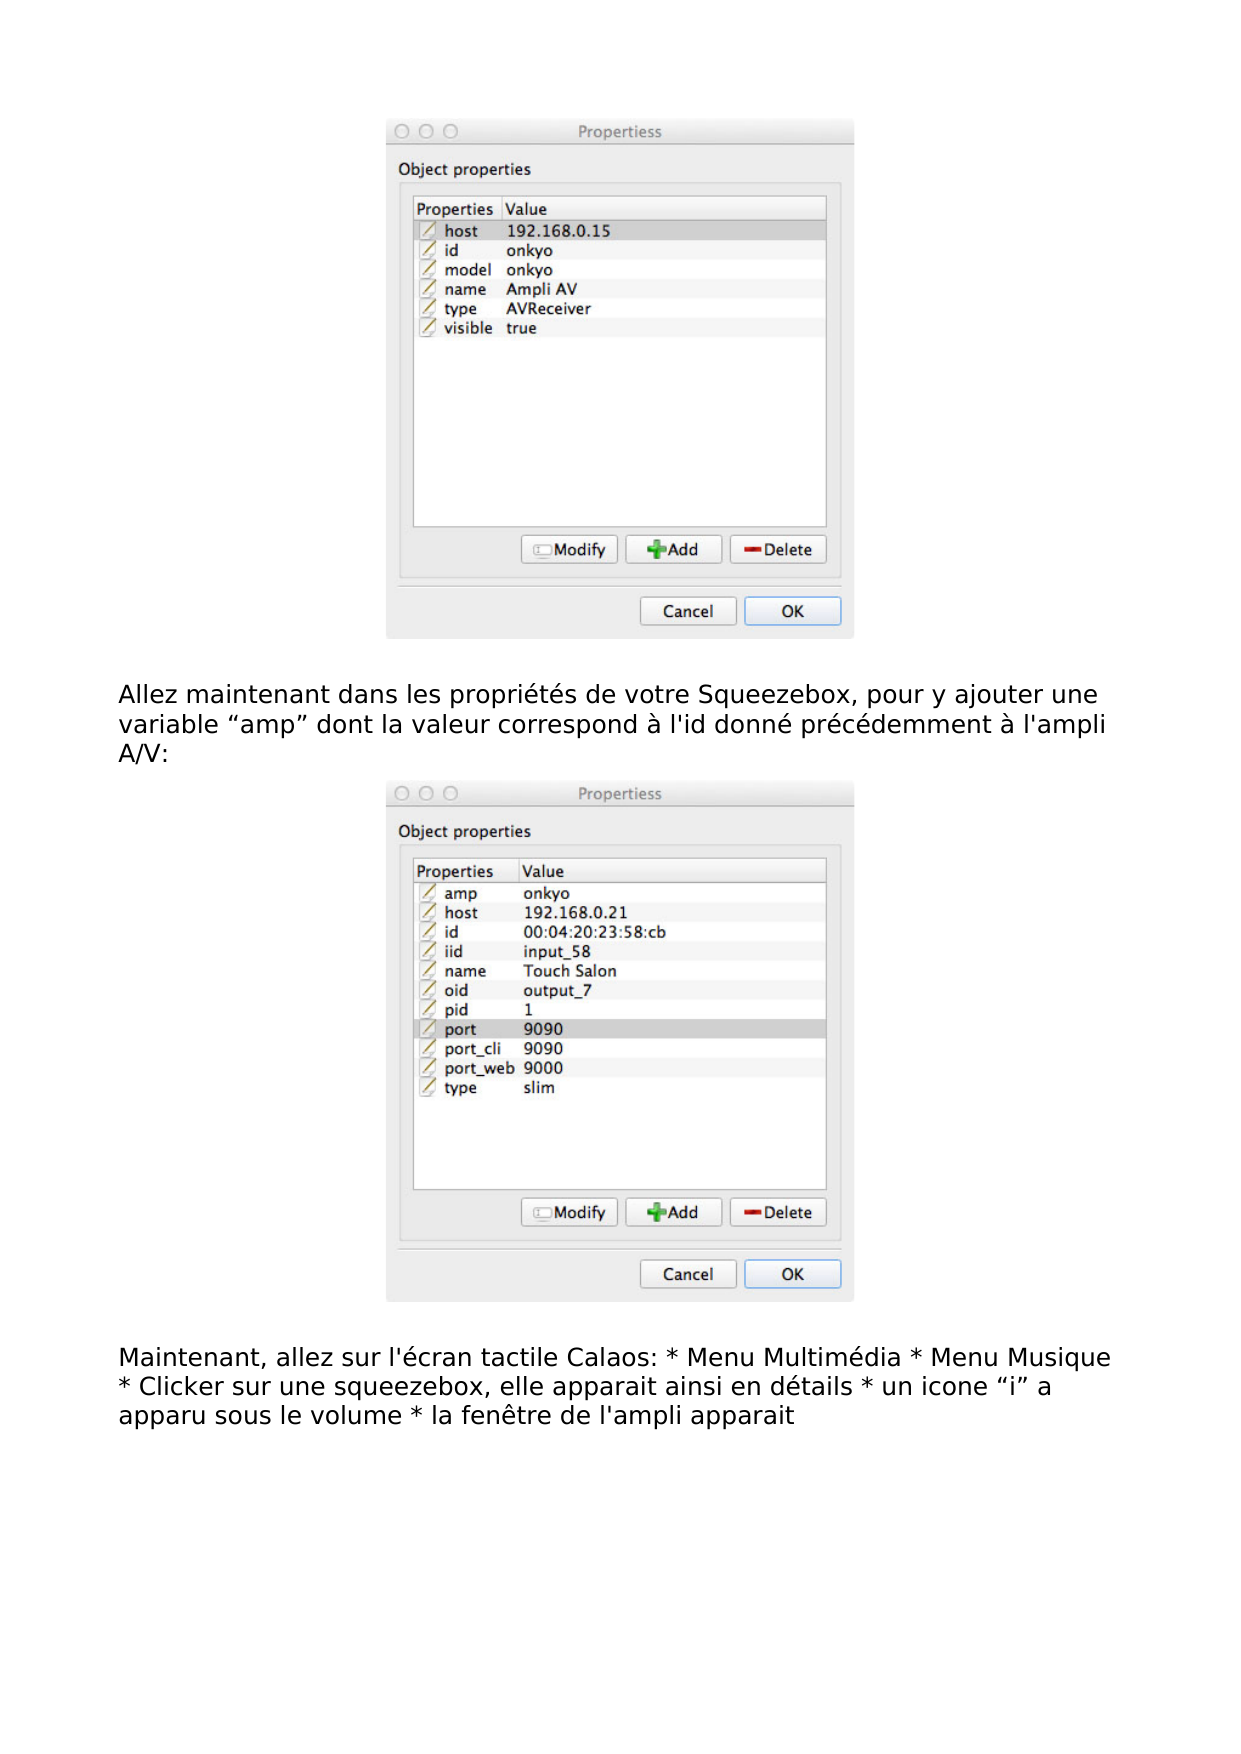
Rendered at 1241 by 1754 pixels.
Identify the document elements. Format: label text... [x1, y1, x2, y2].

picture [385, 780, 855, 1302]
text Allez maintenant dans les propriétés de votre Squeezebox, pour y ajouter une variable “amp” dont la valeur correspond à l'id donné précédemment à l'ampli A/V: [118, 681, 1122, 768]
text Maintenant, allez sur l'écran tactile Calaos: * Menu Multimédia * Menu Musique * Clicker sur une squeezebox, elle apparait ainsi en détails * un icone “i” a apparu sous le volume * la fenêtre de l'ampli apparait [118, 1343, 1122, 1431]
picture [385, 118, 855, 639]
